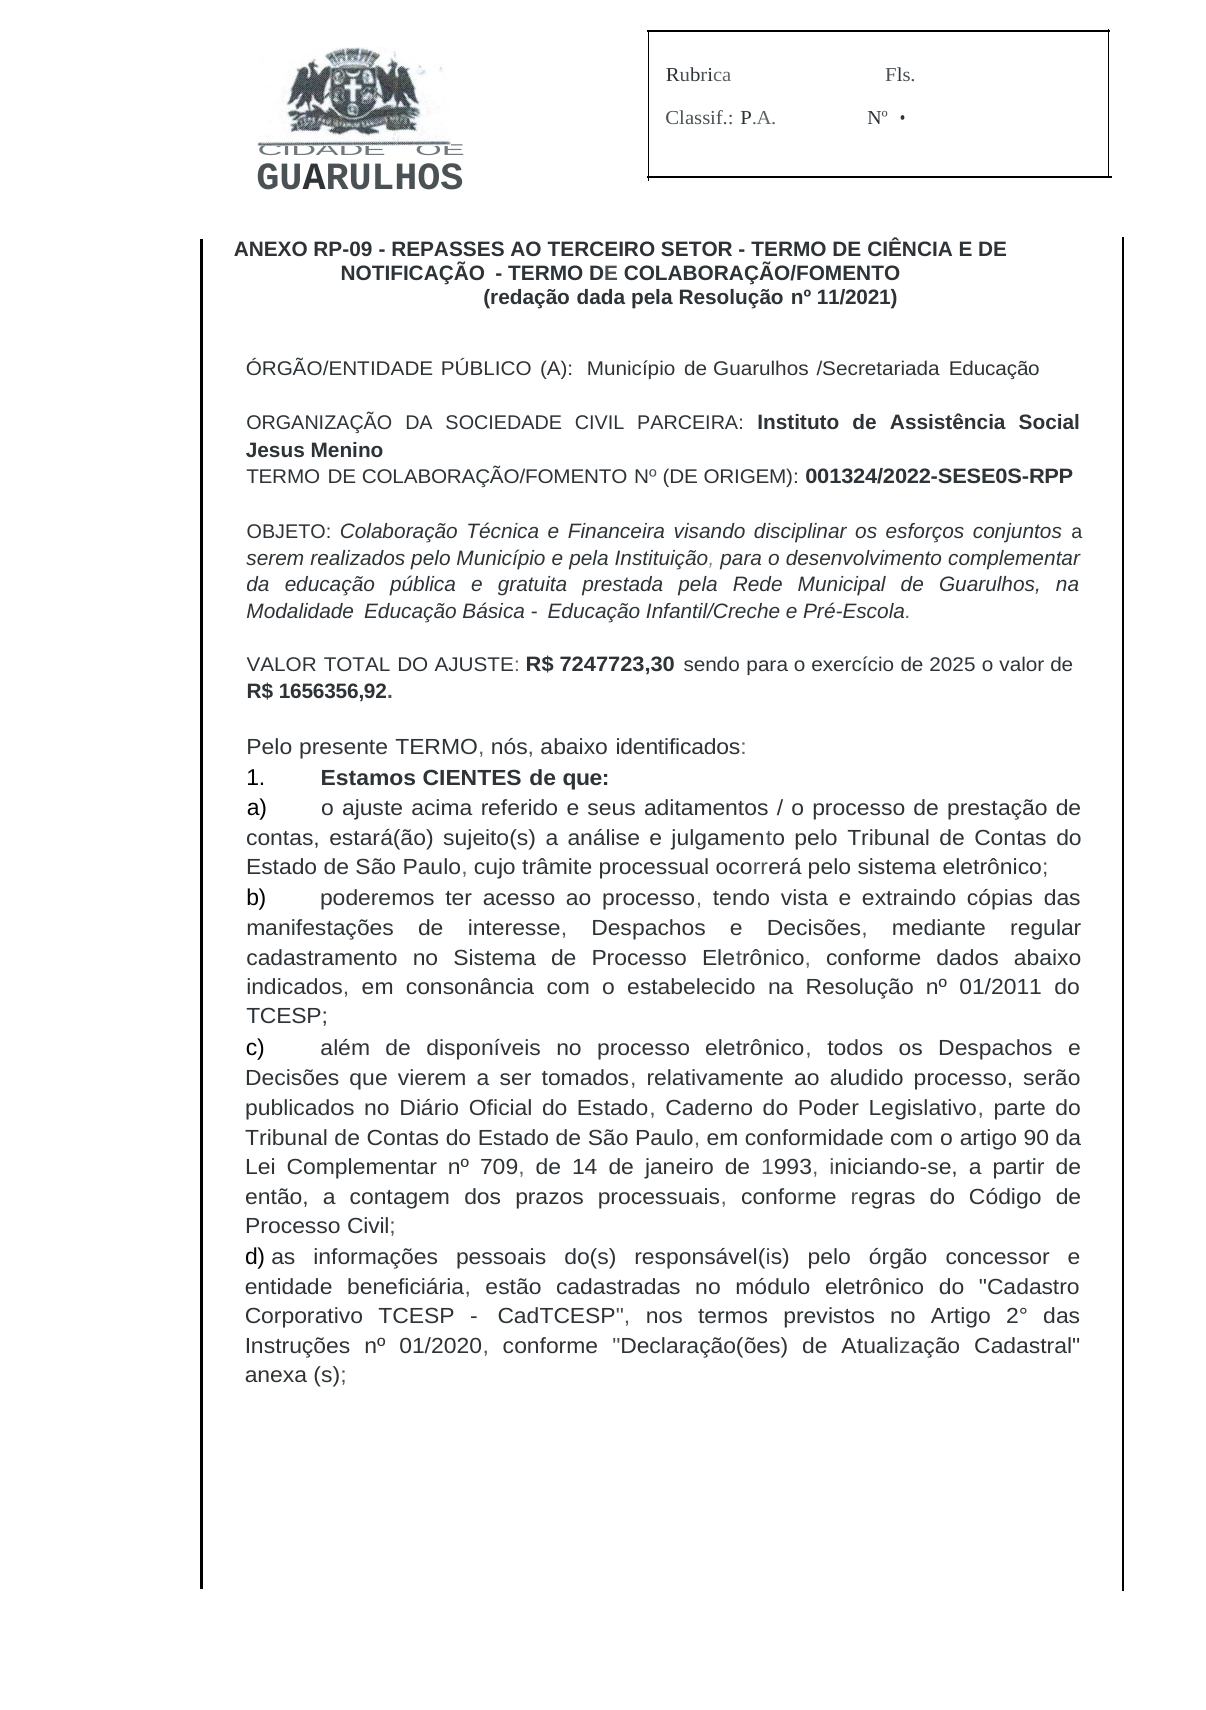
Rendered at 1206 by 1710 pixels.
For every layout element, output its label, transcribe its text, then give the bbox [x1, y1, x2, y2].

text TERMO DE COLABORAÇÃO/FOMENTO Nº (DE ORIGEM): 001324/2022-SESE0S-RPP [246, 467, 1093, 488]
text Pelo presente TERMO, nós, abaixo identificados: [246, 734, 1093, 759]
list as informações pessoais do(s) responsável(is) pelo órgão concessor e entidade beneficiária, estão cadastradas no módulo eletrônico do "Cadastro Corporativo TCESP - CadTCESP", nos termos previstos no Artigo 2° das Instruções nº 01/2020, conforme "Declaração(ões) de Atualização Cadastral" anexa (s); [244, 1243, 1081, 1387]
text R$ 1656356,92. [246, 679, 1093, 703]
list poderemos ter acesso ao processo, tendo vista e extraindo cópias das manifestações de interesse, Despachos e Decisões, mediante regular cadastramento no Sistema de Processo Eletrônico, conforme dados abaixo indicados, em consonância com o estabelecido na Resolução nº 01/2011 do TCESP; [246, 884, 1081, 1029]
text VALOR TOTAL DO AJUSTE: R$ 7247723,30 sendo para o exercício de 2025 o valor de [246, 652, 1093, 676]
text ÓRGÃO/ENTIDADE PÚBLICO (A): Município de Guarulhos /Secretariada Educação [246, 357, 1093, 379]
subtitle ANEXO RP-09 - REPASSES AO TERCEIRO SETOR - TERMO DE CIÊNCIA E DE NOTIFICAÇÃO - TERMO DE COLABORAÇÃO/FOMENTO [169, 237, 1072, 285]
text CIDADE OE [257, 144, 648, 158]
text ORGANIZAÇÃO DA SOCIEDADE CIVIL PARCEIRA: Instituto de Assistência Social Jesus Menino [246, 409, 1080, 462]
list além de disponíveis no processo eletrônico, todos os Despachos e Decisões que vierem a ser tomados, relativamente ao aludido processo, serão publicados no Diário Oficial do Estado, Caderno do Poder Legislativo, parte do Tribunal de Contas do Estado de São Paulo, em conformidade com o artigo 90 da Lei Complementar nº 709, de 14 de janeiro de 1993, iniciando-se, a partir de então, a contagem dos prazos processuais, conforme regras do Código de Processo Civil; [245, 1034, 1081, 1239]
text (redação dada pela Resolução nº 11/2021) [310, 285, 1070, 309]
list o ajuste acima referido e seus aditamentos / o processo de prestação de contas, estará(ão) sujeito(s) a análise e julgamento pelo Tribunal de Contas do Estado de São Paulo, cujo trâmite processual ocorrerá pelo sistema eletrônico; [246, 794, 1082, 879]
text OBJETO: Colaboração Técnica e Financeira visando disciplinar os esforços conjuntos a serem realizados pelo Município e pela Instituição, para o desenvolvimento complementar da educação pública e gratuita prestada pela Rede Municipal de Guarulhos, na Modalidade Educação Básica - Educação Infantil/Creche e Pré-Escola. [246, 519, 1082, 623]
text [649, 144, 1093, 158]
subtitle GUARULHOS [256, 158, 1093, 197]
list Estamos CIENTES de que: [246, 763, 1093, 790]
